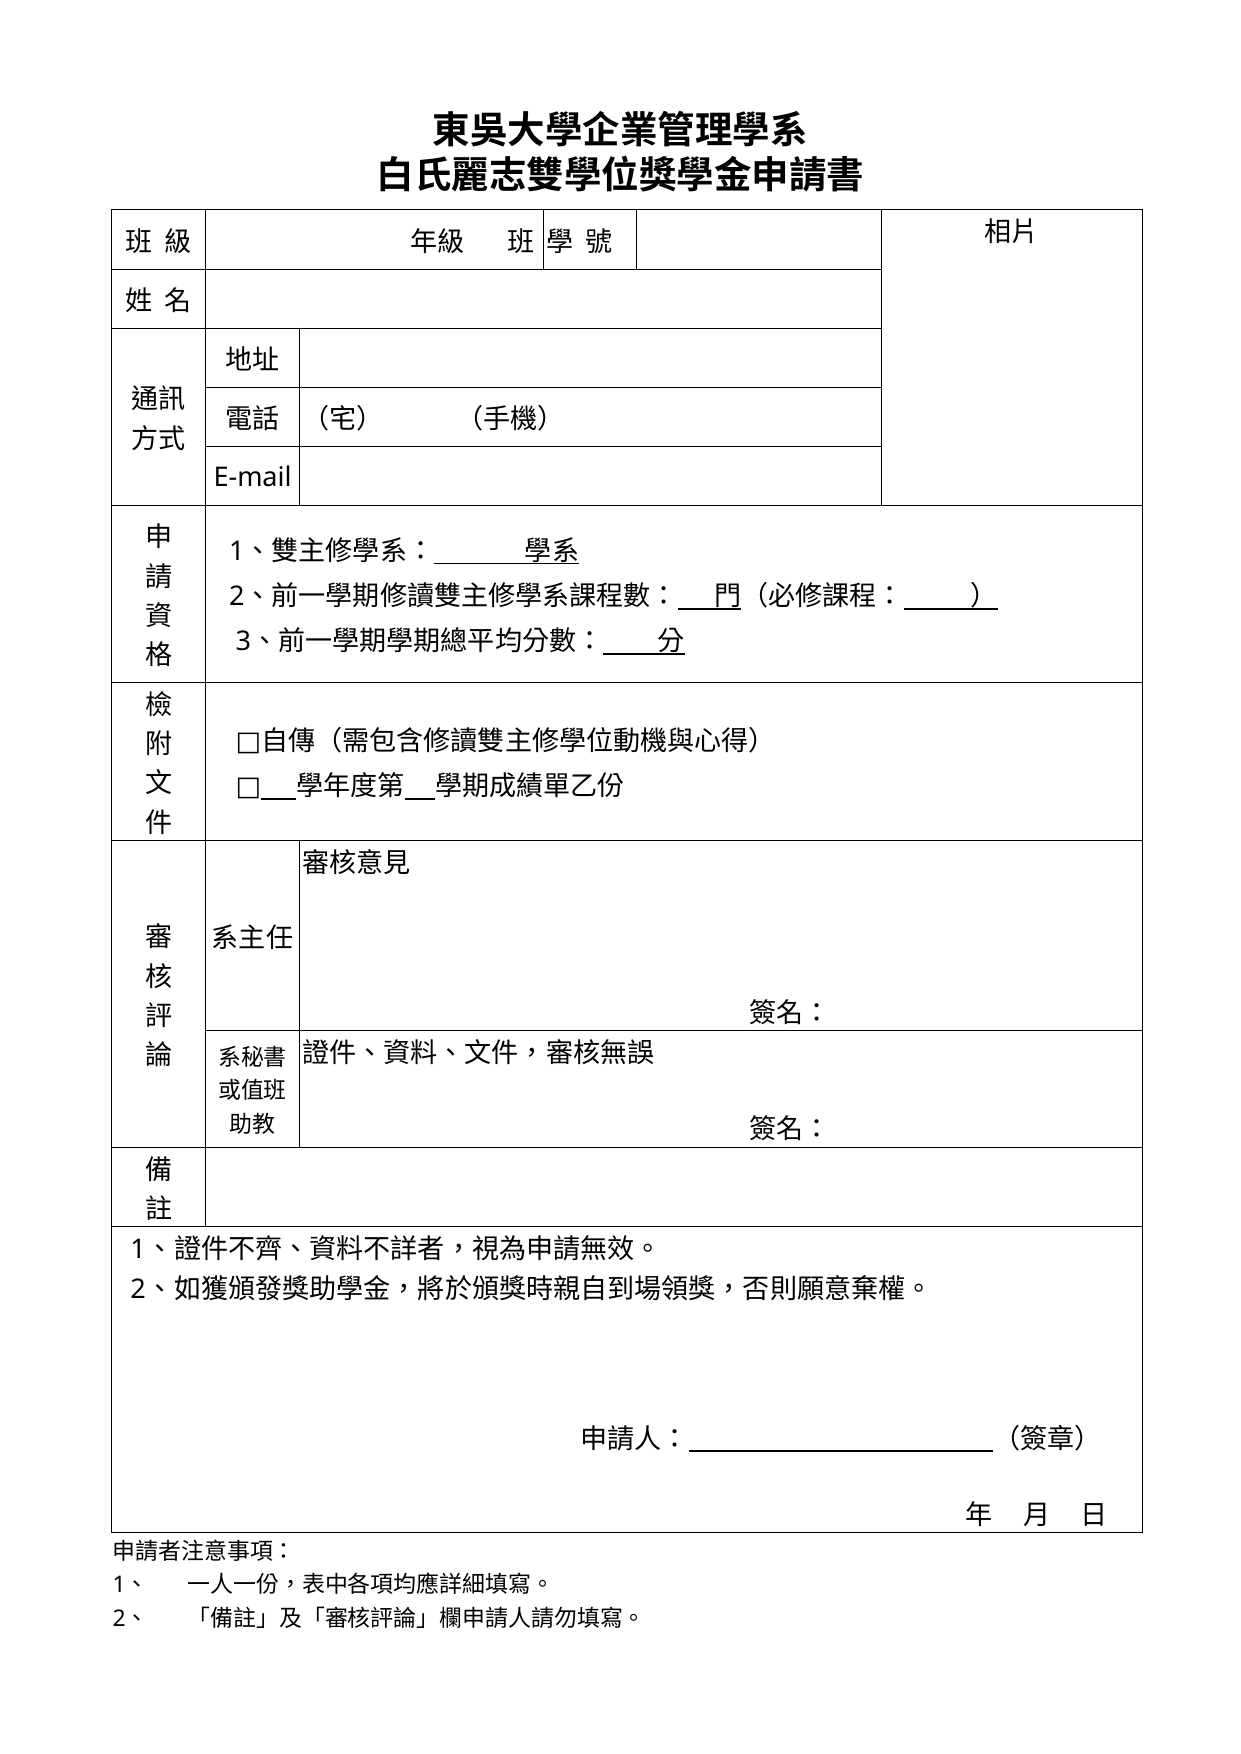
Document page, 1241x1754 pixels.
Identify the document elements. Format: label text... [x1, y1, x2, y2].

table_header 班 級 [112, 210, 205, 268]
table_cell 證件、資料、文件，審核無誤 簽名： [300, 1031, 1142, 1147]
table_cell 備 註 [112, 1148, 205, 1226]
table_cell 檢 附 文 件 [112, 683, 205, 840]
table_cell （宅） （手機） [300, 388, 881, 446]
table_header 學 號 [544, 210, 636, 268]
table_header 相片 [882, 210, 1142, 505]
text 白氏麗志雙學位獎學金申請書 [187, 152, 1053, 198]
table_cell 系主任 [206, 841, 299, 1030]
table_cell 證件不齊、資料不詳者，視為申請無效。 如獲頒發獎助學金，將於頒獎時親自到場領獎，否則願意棄權。 申請人： （簽章） 年 月 日 [112, 1227, 1142, 1532]
table_cell 審核意見 簽名： [300, 841, 1142, 1030]
table_cell [300, 329, 881, 387]
table_cell 通訊 方式 [112, 329, 205, 505]
table_cell [206, 1148, 1142, 1226]
list 一人一份，表中各項均應詳細填寫。 [112, 1566, 1053, 1600]
table_cell 申 請 資 格 [112, 506, 205, 682]
table_cell 1、雙主修學系： 學系 2、前一學期修讀雙主修學系課程數： 門（必修課程： ） 3、前一學期學期總平均分數： 分 [206, 506, 1142, 682]
table_cell [300, 447, 881, 505]
text 申請者注意事項： [112, 1533, 1053, 1566]
table_cell □自傳（需包含修讀雙主修學位動機與心得） □ 學年度第 學期成績單乙份 [206, 683, 1142, 840]
table_cell 系秘書或值班助教 [206, 1031, 299, 1147]
table_cell [206, 270, 881, 327]
table_cell 審 核 評 論 [112, 841, 205, 1147]
text 東吳大學企業管理學系 [187, 106, 1053, 152]
table_cell 地址 [206, 329, 299, 387]
list 「備註」及「審核評論」欄申請人請勿填寫。 [112, 1600, 1053, 1633]
table_header [637, 210, 881, 268]
table_header 年級 班 [206, 210, 543, 268]
table_cell 電話 [206, 388, 299, 446]
table_cell E-mail [206, 447, 299, 505]
table_cell 姓 名 [112, 270, 205, 327]
